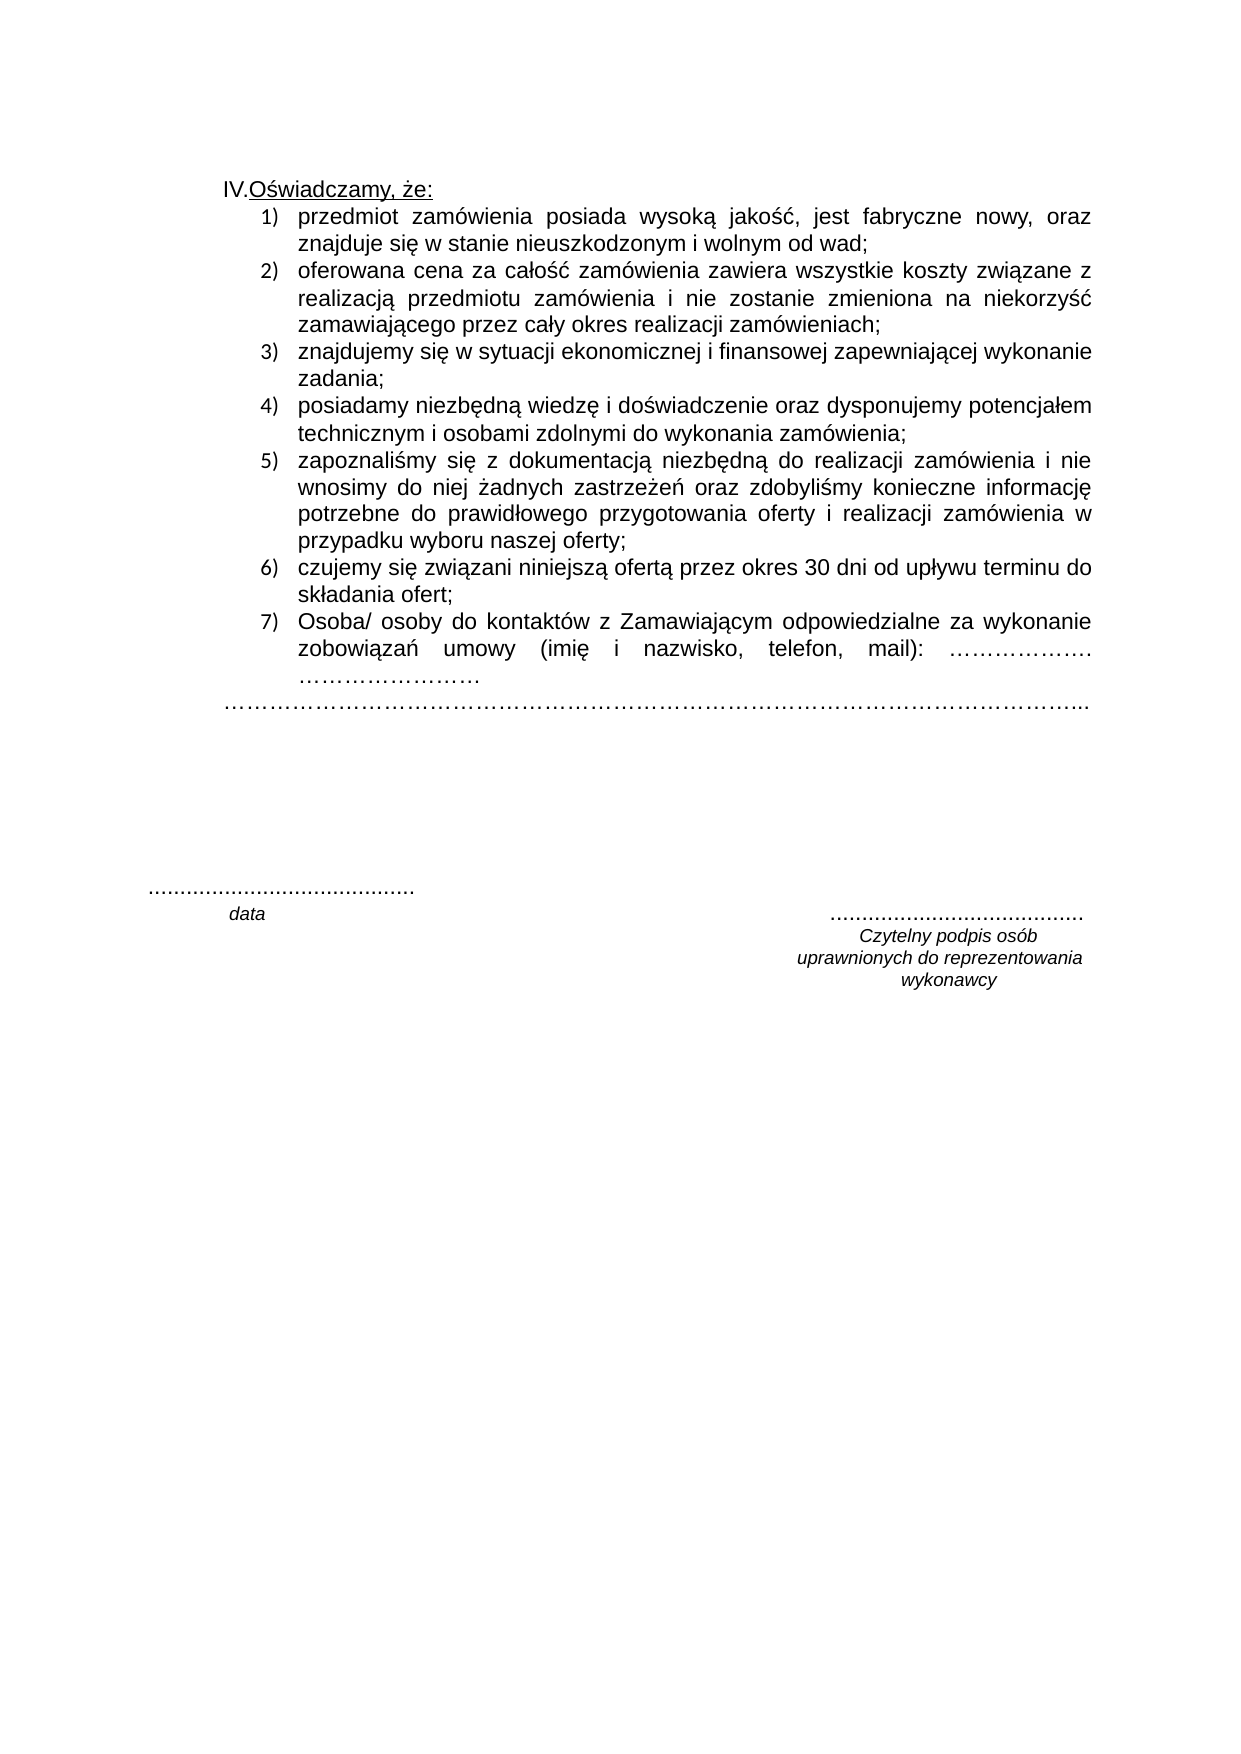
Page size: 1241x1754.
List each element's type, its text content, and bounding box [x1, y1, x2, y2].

list Oświadczamy, że: [223, 176, 1092, 202]
text Czytelny podpis osób [148, 925, 1092, 947]
list znajdujemy się w sytuacji ekonomicznej i finansowej zapewniającej wykonanie zadania; [260, 337, 1092, 392]
text .......................................... [148, 873, 1092, 899]
list …………………………………………………………………………………………………... [223, 688, 1092, 714]
list czujemy się związani niniejszą ofertą przez okres 30 dni od upływu terminu do składania ofert; [260, 553, 1092, 607]
text wykonawcy [148, 968, 1092, 990]
list przedmiot zamówienia posiada wysoką jakość, jest fabryczne nowy, oraz znajduje się w stanie nieuszkodzonym i wolnym od wad; [260, 202, 1092, 256]
list oferowana cena za całość zamówienia zawiera wszystkie koszty związane z realizacją przedmiotu zamówienia i nie zostanie zmieniona na niekorzyść zamawiającego przez cały okres realizacji zamówieniach; [260, 256, 1092, 337]
list Osoba/ osoby do kontaktów z Zamawiającym odpowiedzialne za wykonanie zobowiązań umowy (imię i nazwisko, telefon, mail): ……………….…………………… [260, 607, 1092, 688]
list posiadamy niezbędną wiedzę i doświadczenie oraz dysponujemy potencjałem technicznym i osobami zdolnymi do wykonania zamówienia; [260, 392, 1092, 446]
list zapoznaliśmy się z dokumentacją niezbędną do realizacji zamówienia i nie wnosimy do niej żadnych zastrzeżeń oraz zdobyliśmy konieczne informację potrzebne do prawidłowego przygotowania oferty i realizacji zamówienia w przypadku wyboru naszej oferty; [260, 446, 1092, 553]
text uprawnionych do reprezentowania [148, 947, 1092, 968]
text data ........................................ [148, 899, 1092, 925]
